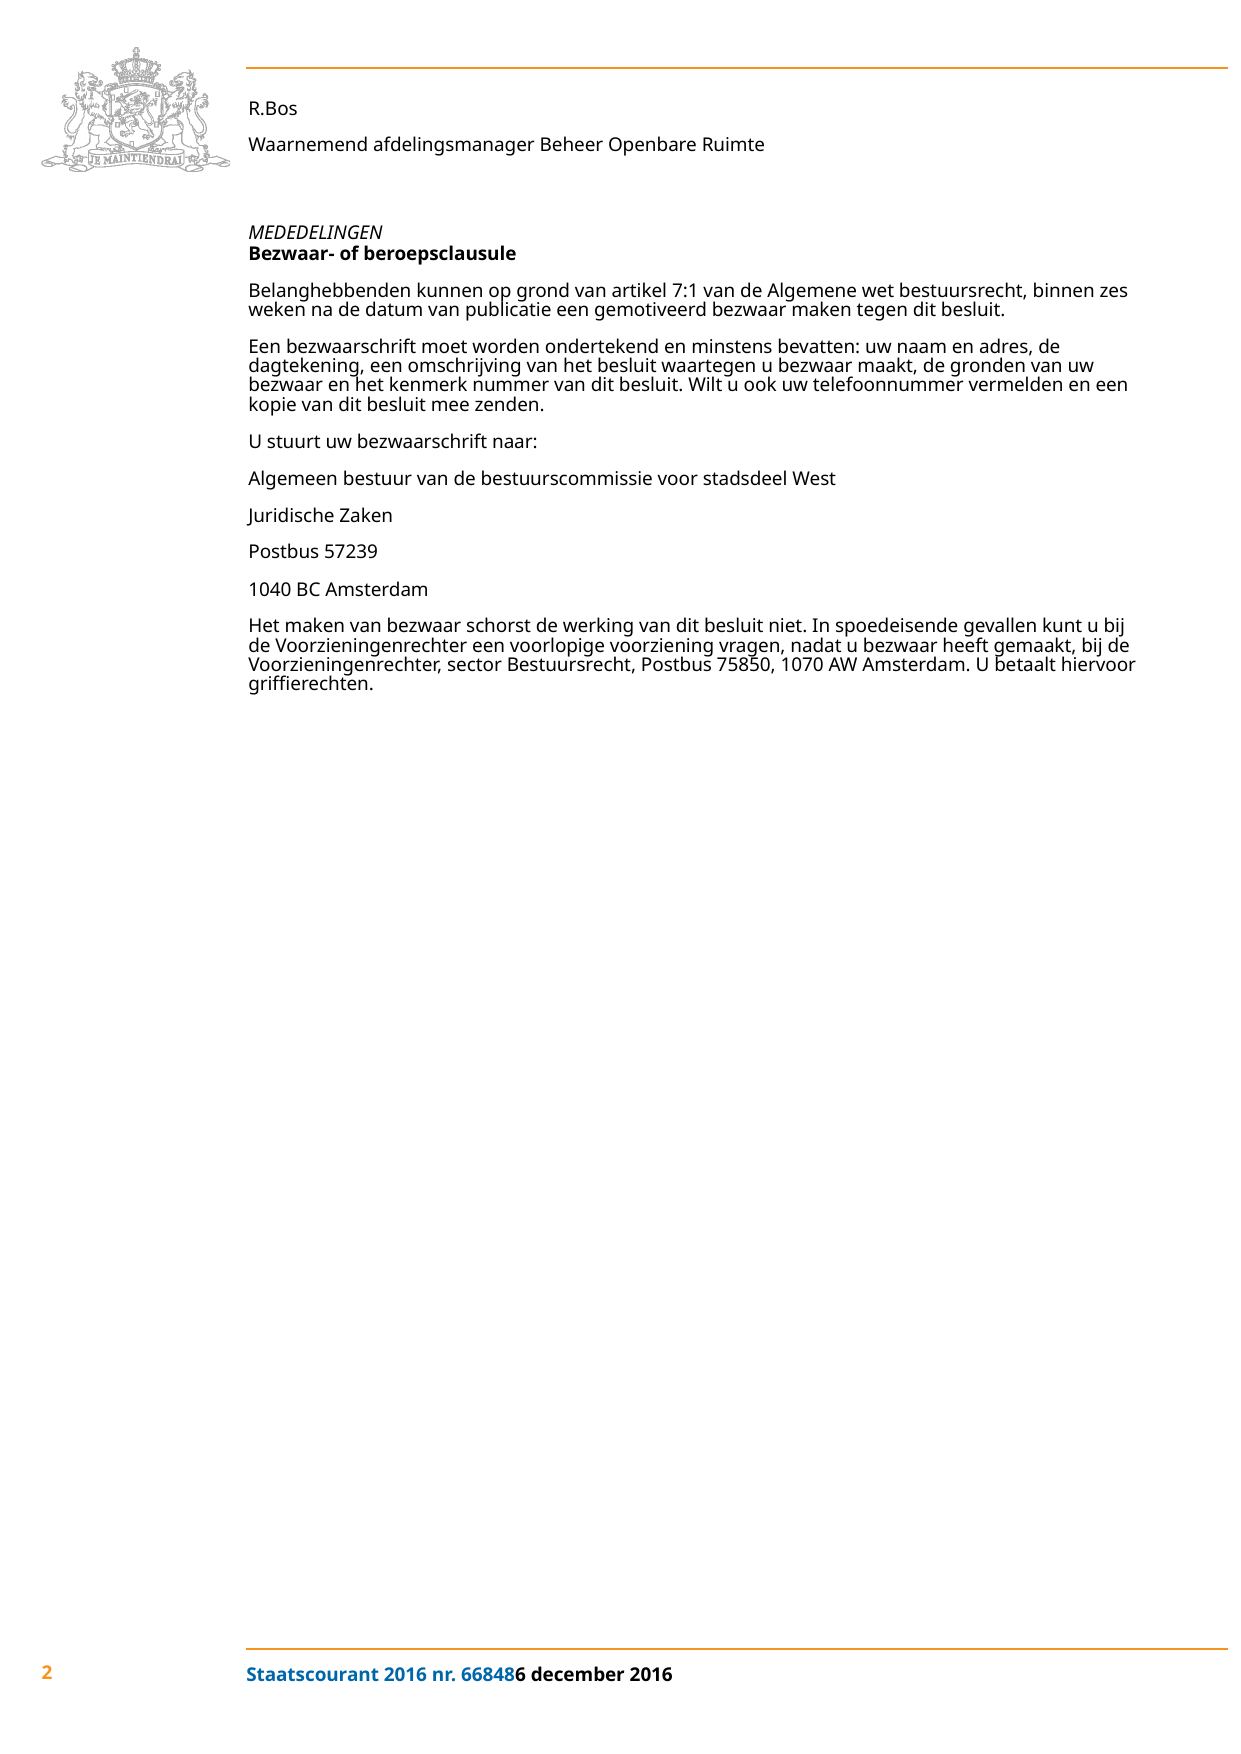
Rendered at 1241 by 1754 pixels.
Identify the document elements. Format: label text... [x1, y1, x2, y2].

text Postbus 57239 [248, 543, 1152, 563]
text Een bezwaarschrift moet worden ondertekend en minstens bevatten: uw naam en adres, de dagtekening, een omschrijving van het besluit waartegen u bezwaar maakt, de gronden van uw bezwaar en het kenmerk nummer van dit besluit. Wilt u ook uw telefoonnummer vermelden en een kopie van dit besluit mee zenden. [248, 338, 1152, 415]
text Algemeen bestuur van de bestuurscommissie voor stadsdeel West [248, 469, 1152, 489]
text Het maken van bezwaar schorst de werking van dit besluit niet. In spoedeisende gevallen kunt u bij de Voorzieningenrechter een voorlopige voorziening vragen, nadat u bezwaar heeft gemaakt, bij de Voorzieningenrechter, sector Bestuursrecht, Postbus 75850, 1070 AW Amsterdam. U betaalt hiervoor griffierechten. [248, 617, 1152, 694]
text R.Bos [248, 95, 1152, 121]
picture [41, 47, 231, 172]
text Bezwaar- of beroepsclausule [248, 244, 1152, 264]
text 1040 BC Amsterdam [248, 581, 1152, 600]
text Waarnemend afdelingsmanager Beheer Openbare Ruimte [248, 131, 1152, 157]
text MEDEDELINGEN [248, 219, 1152, 244]
text Juridische Zaken [248, 507, 1152, 526]
text U stuurt uw bezwaarschrift naar: [248, 433, 1152, 452]
text Belanghebbenden kunnen op grond van artikel 7:1 van de Algemene wet bestuursrecht, binnen zes weken na de datum van publicatie een gemotiveerd bezwaar maken tegen dit besluit. [248, 282, 1152, 320]
